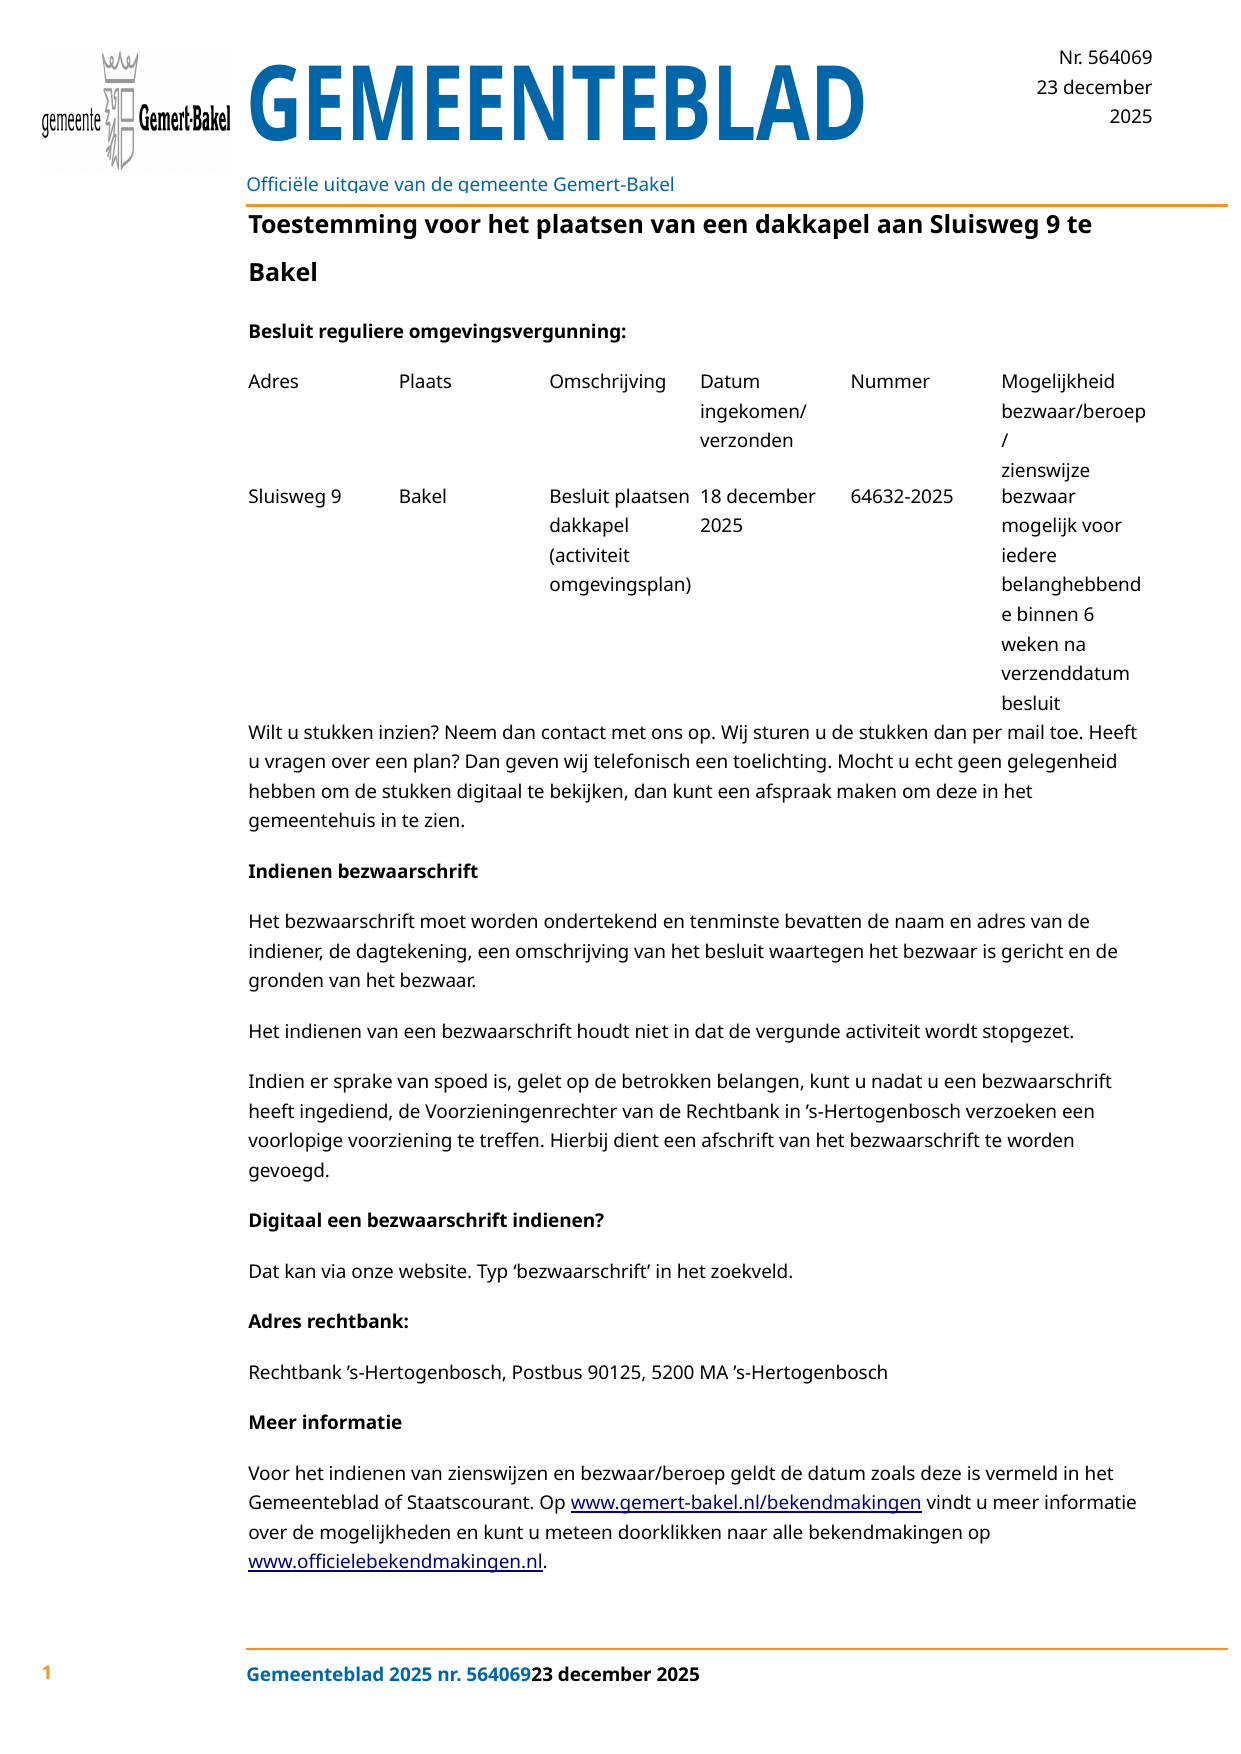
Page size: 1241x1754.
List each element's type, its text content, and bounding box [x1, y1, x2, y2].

text Meer informatie [248, 1409, 1152, 1435]
table_header Adres [248, 369, 398, 483]
text Besluit reguliere omgevingsvergunning: [248, 318, 1152, 344]
table_cell Bakel [399, 483, 549, 716]
text Adres rechtbank: [248, 1308, 1152, 1334]
text Het bezwaarschrift moet worden ondertekend en tenminste bevatten de naam en adres van de indiener, de dagtekening, een omschrijving van het besluit waartegen het bezwaar is gericht en de gronden van het bezwaar. [248, 908, 1152, 993]
text Digitaal een bezwaarschrift indienen? [248, 1208, 1152, 1233]
table_cell 18 december 2025 [700, 483, 850, 716]
table_header Datum ingekomen/ verzonden [700, 369, 850, 483]
picture [41, 47, 231, 172]
table_header Omschrijving [549, 369, 700, 483]
text Indienen bezwaarschrift [248, 858, 1152, 884]
text Het indienen van een bezwaarschrift houdt niet in dat de vergunde activiteit wordt stopgezet. [248, 1018, 1152, 1044]
table_cell 64632-2025 [850, 483, 1001, 716]
table_header Nummer [850, 369, 1001, 483]
text Dat kan via onze website. Typ ‘bezwaarschrift’ in het zoekveld. [248, 1258, 1152, 1284]
text Wilt u stukken inzien? Neem dan contact met ons op. Wij sturen u de stukken dan per mail toe. Heeft u vragen over een plan? Dan geven wij telefonisch een toelichting. Mocht u echt geen gelegenheid hebben om de stukken digitaal te bekijken, dan kunt een afspraak maken om deze in het gemeentehuis in te zien. [248, 719, 1152, 833]
table_cell bezwaar mogelijk voor iedere belanghebbende binnen 6 weken na verzenddatum besluit [1001, 483, 1152, 716]
text Rechtbank ’s-Hertogenbosch, Postbus 90125, 5200 MA ’s-Hertogenbosch [248, 1359, 1152, 1385]
table_cell Sluisweg 9 [248, 483, 398, 716]
text Indien er sprake van spoed is, gelet op de betrokken belangen, kunt u nadat u een bezwaarschrift heeft ingediend, de Voorzieningenrechter van de Rechtbank in ’s-Hertogenbosch verzoeken een voorlopige voorziening te treffen. Hierbij dient een afschrift van het bezwaarschrift te worden gevoegd. [248, 1068, 1152, 1183]
table_header Plaats [399, 369, 549, 483]
text Voor het indienen van zienswijzen en bezwaar/beroep geldt de datum zoals deze is vermeld in het Gemeenteblad of Staatscourant. Op www.gemert-bakel.nl/bekendmakingen vindt u meer informatie over de mogelijkheden en kunt u meteen doorklikken naar alle bekendmakingen op www.officielebekendmakingen.nl. [248, 1460, 1152, 1574]
text Toestemming voor het plaatsen van een dakkapel aan Sluisweg 9 te Bakel [248, 207, 1152, 288]
table_cell Besluit plaatsen dakkapel (activiteit omgevingsplan) [549, 483, 700, 716]
table_header Mogelijkheid bezwaar/beroep/ zienswijze [1001, 369, 1152, 483]
